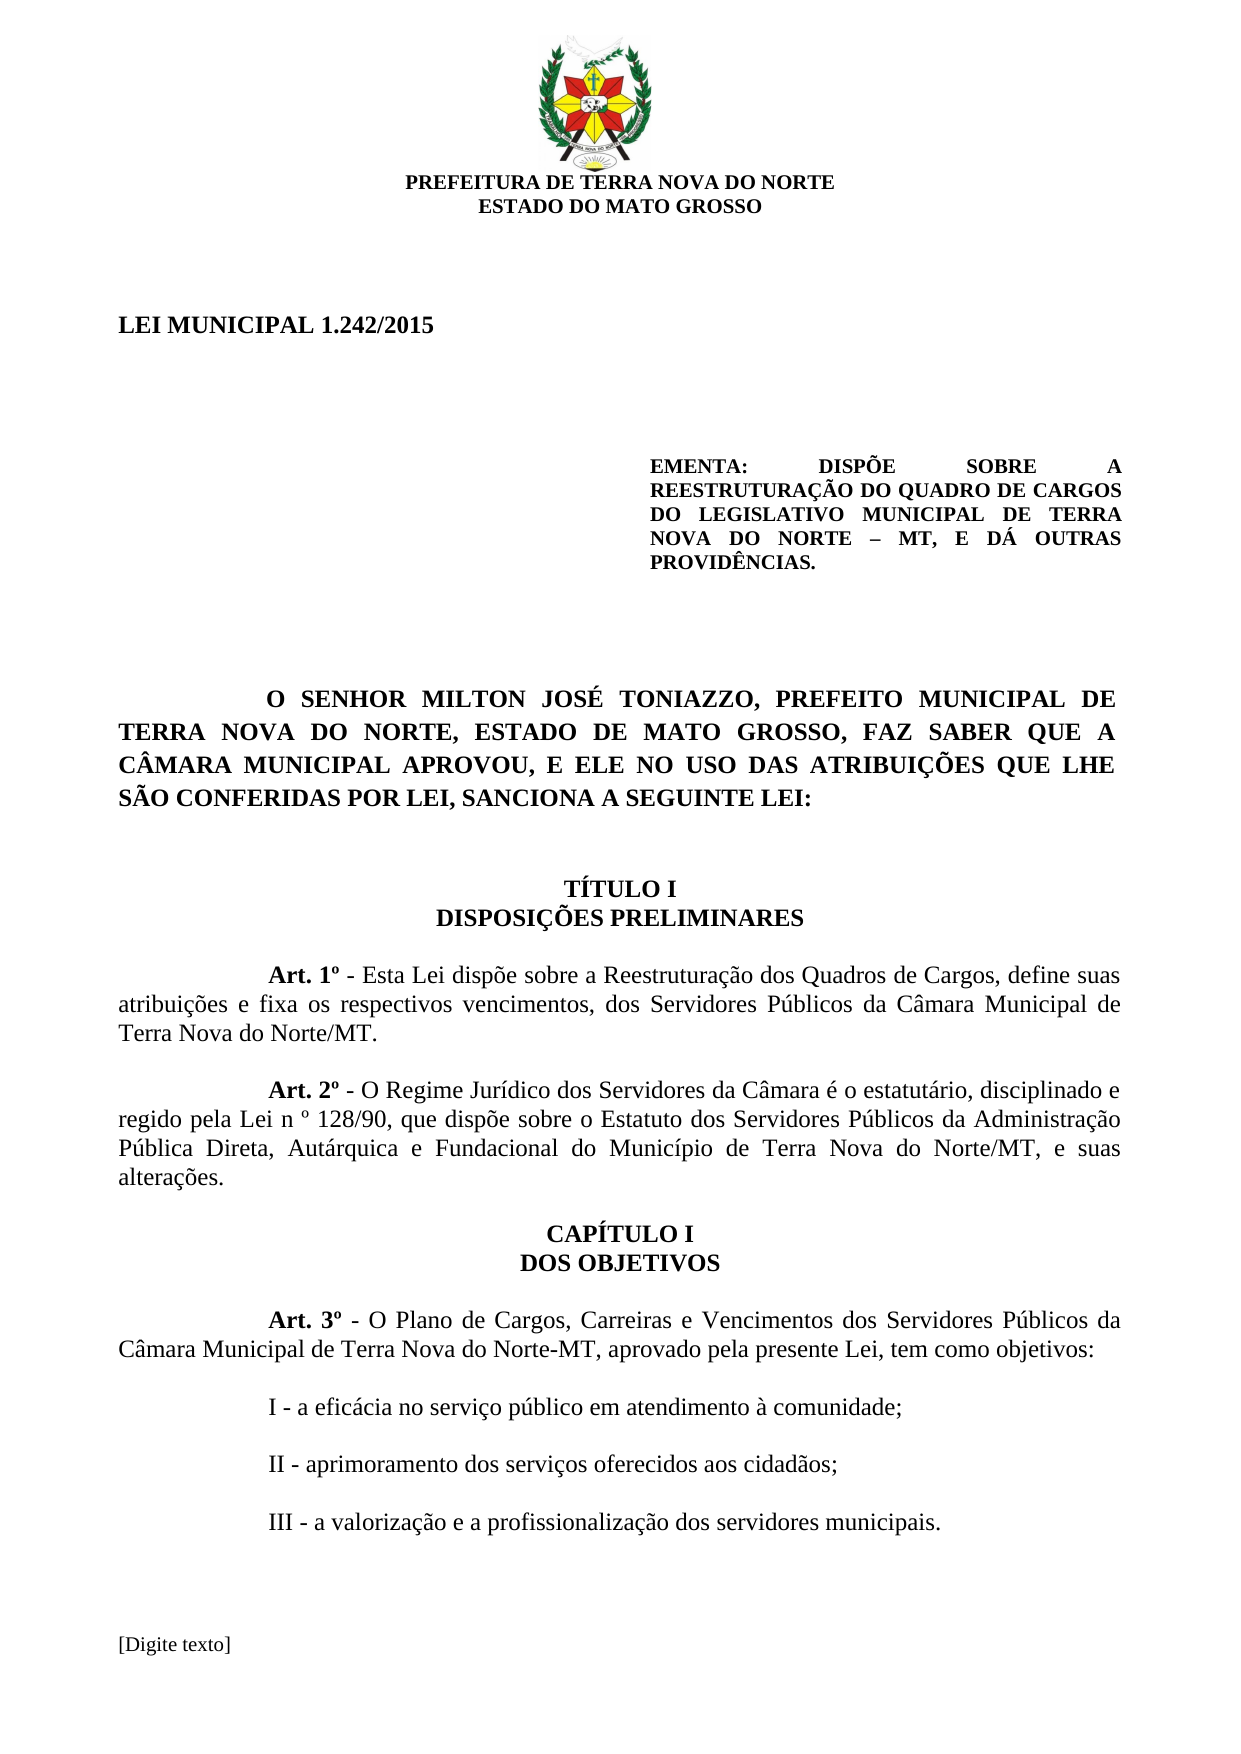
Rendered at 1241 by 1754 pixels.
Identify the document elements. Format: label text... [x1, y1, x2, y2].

text III - a valorização e a profissionalização dos servidores municipais. [118, 1507, 1122, 1535]
text DISPOSIÇÕES PRELIMINARES [118, 903, 1122, 932]
text EMENTA: DISPÕE SOBRE A REESTRUTURAÇÃO DO QUADRO DE CARGOS DO LEGISLATIVO MUNICIPAL DE TERRA NOVA DO NORTE – MT, E DÁ OUTRAS PROVIDÊNCIAS. [650, 454, 1122, 574]
text Art. 3º - O Plano de Cargos, Carreiras e Vencimentos dos Servidores Públicos da Câmara Municipal de Terra Nova do Norte-MT, aprovado pela presente Lei, tem como objetivos: [118, 1305, 1122, 1363]
text O SENHOR MILTON JOSÉ TONIAZZO, PREFEITO MUNICIPAL DE TERRA NOVA DO NORTE, ESTADO DE MATO GROSSO, FAZ SABER QUE A CÂMARA MUNICIPAL APROVOU, E ELE NO USO DAS ATRIBUIÇÕES QUE LHE SÃO CONFERIDAS POR LEI, SANCIONA A SEGUINTE LEI: [118, 684, 1117, 812]
subtitle II - aprimoramento dos serviços oferecidos aos cidadãos; [118, 1449, 1122, 1478]
text CAPÍTULO I [118, 1219, 1122, 1248]
text TÍTULO I [118, 874, 1122, 903]
text DOS OBJETIVOS [118, 1248, 1122, 1277]
text Art. 1º - Esta Lei dispõe sobre a Reestruturação dos Quadros de Cargos, define suas atribuições e fixa os respectivos vencimentos, dos Servidores Públicos da Câmara Municipal de Terra Nova do Norte/MT. [118, 960, 1122, 1047]
text Art. 2º - O Regime Jurídico dos Servidores da Câmara é o estatutário, disciplinado e regido pela Lei n º 128/90, que dispõe sobre o Estatuto dos Servidores Públicos da Administração Pública Direta, Autárquica e Fundacional do Município de Terra Nova do Norte/MT, e suas alterações. [118, 1075, 1122, 1190]
text I - a eficácia no serviço público em atendimento à comunidade; [118, 1392, 1122, 1420]
picture [538, 35, 652, 172]
subtitle LEI MUNICIPAL 1.242/2015 [118, 310, 1122, 339]
